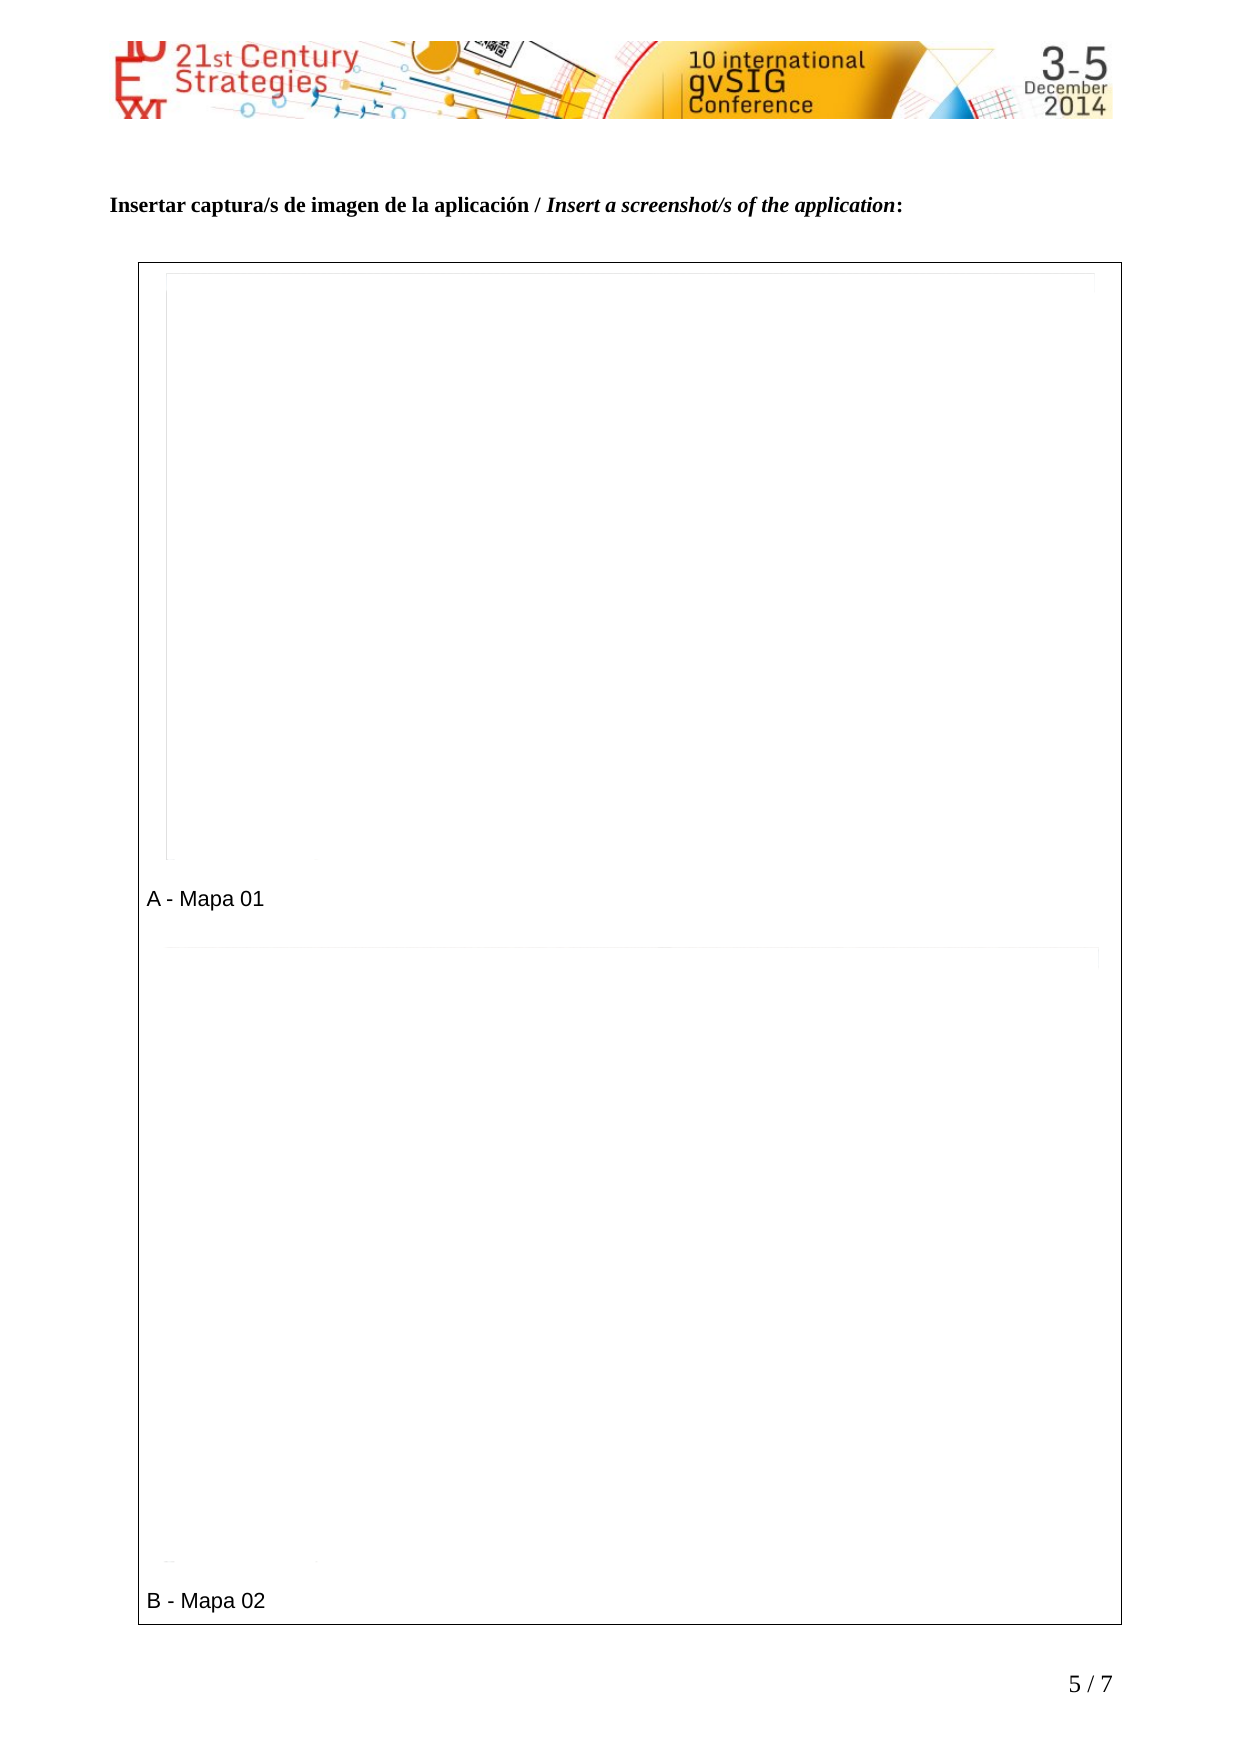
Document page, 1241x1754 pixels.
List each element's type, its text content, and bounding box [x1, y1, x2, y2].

text B - Mapa 02 [146, 1588, 1112, 1613]
picture [109, 41, 1113, 119]
text Insertar captura/s de imagen de la aplicación / Insert a screenshot/s of the application: [109, 192, 1113, 217]
text A - Mapa 01 [146, 886, 1112, 911]
